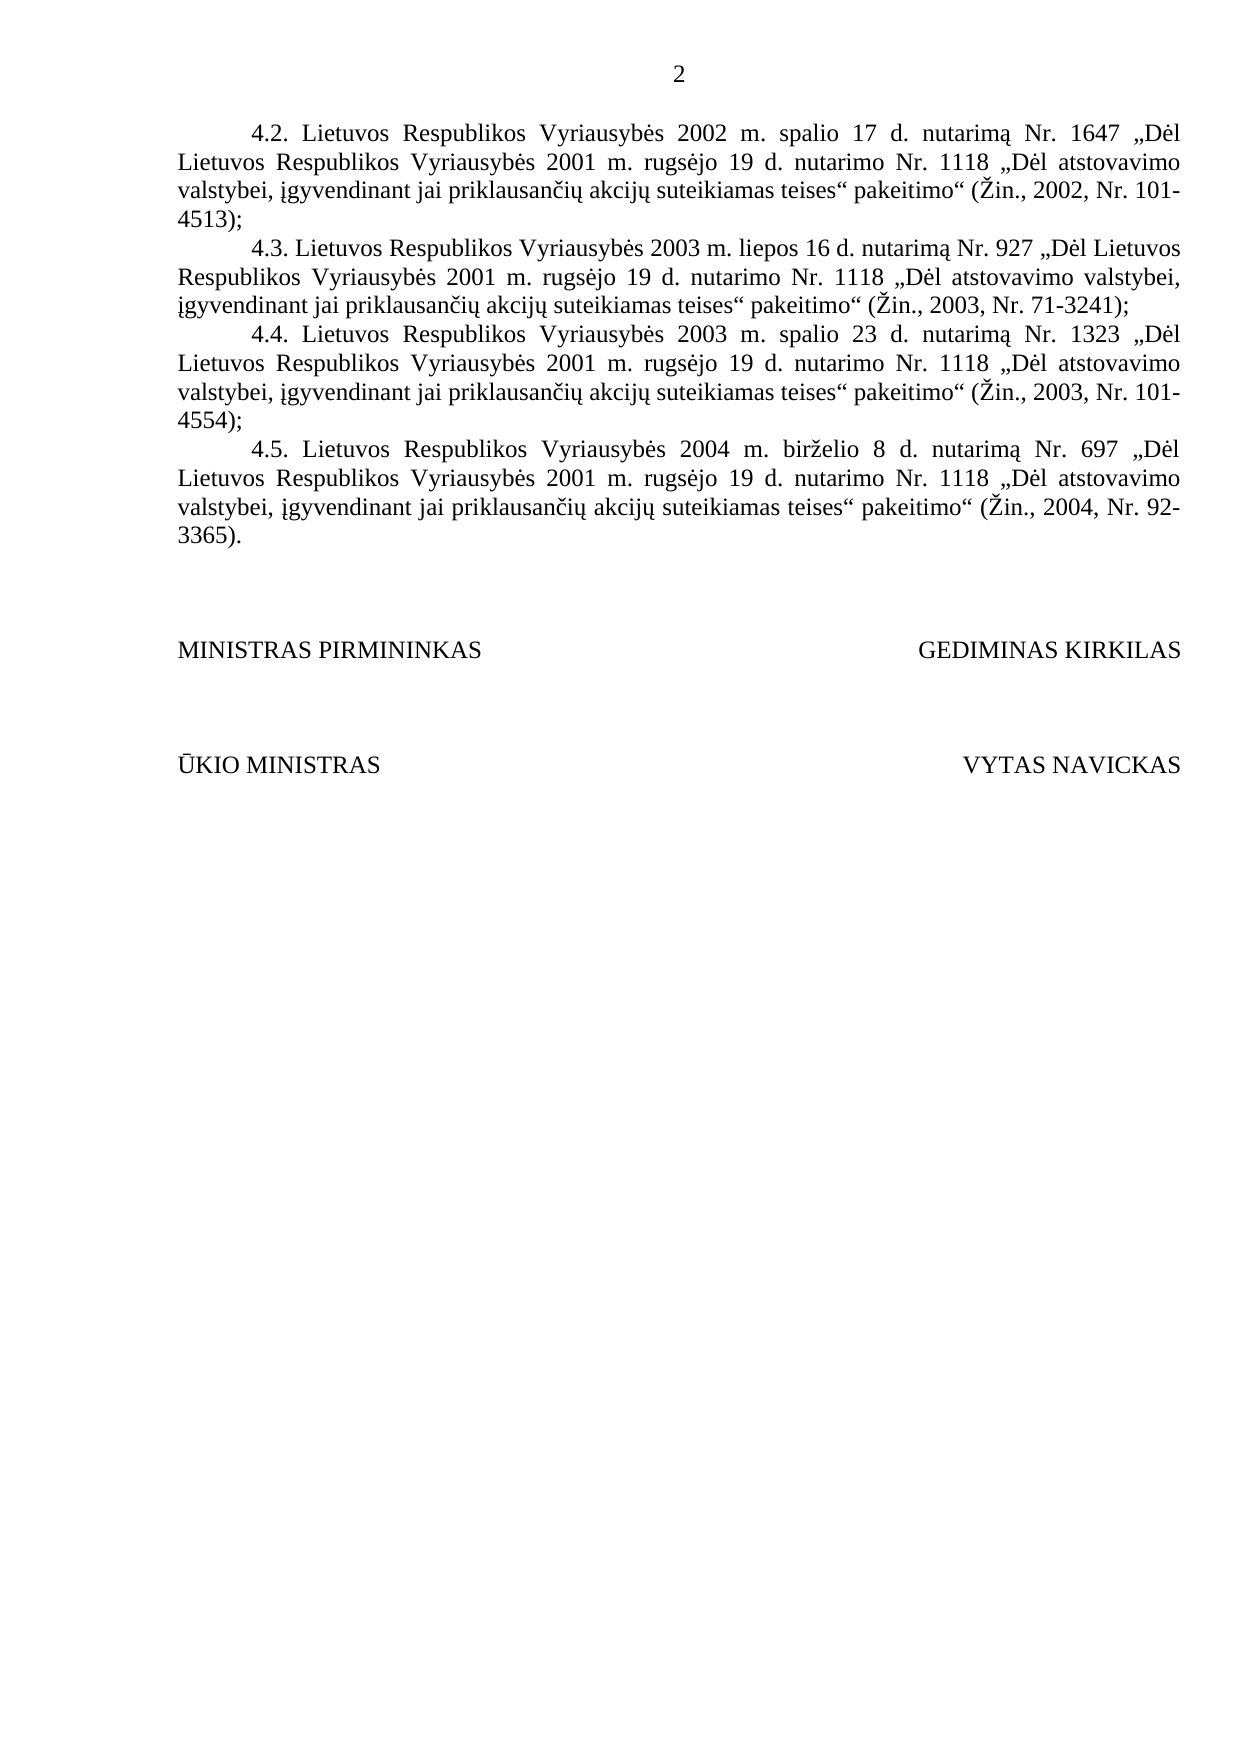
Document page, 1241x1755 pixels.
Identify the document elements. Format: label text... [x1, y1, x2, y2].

text 4.2. Lietuvos Respublikos Vyriausybės 2002 m. spalio 17 d. nutarimą Nr. 1647 „Dėl Lietuvos Respublikos Vyriausybės 2001 m. rugsėjo 19 d. nutarimo Nr. 1118 „Dėl atstovavimo valstybei, įgyvendinant jai priklausančių akcijų suteikiamas teises“ pakeitimo“ (Žin., 2002, Nr. 101-4513); [177, 118, 1181, 233]
text 4.4. Lietuvos Respublikos Vyriausybės 2003 m. spalio 23 d. nutarimą Nr. 1323 „Dėl Lietuvos Respublikos Vyriausybės 2001 m. rugsėjo 19 d. nutarimo Nr. 1118 „Dėl atstovavimo valstybei, įgyvendinant jai priklausančių akcijų suteikiamas teises“ pakeitimo“ (Žin., 2003, Nr. 101-4554); [177, 319, 1181, 434]
text MINISTRAS PIRMININKAS GEDIMINAS KIRKILAS [177, 636, 1181, 664]
text 4.5. Lietuvos Respublikos Vyriausybės 2004 m. birželio 8 d. nutarimą Nr. 697 „Dėl Lietuvos Respublikos Vyriausybės 2001 m. rugsėjo 19 d. nutarimo Nr. 1118 „Dėl atstovavimo valstybei, įgyvendinant jai priklausančių akcijų suteikiamas teises“ pakeitimo“ (Žin., 2004, Nr. 92-3365). [177, 434, 1181, 549]
text ŪKIO MINISTRAS VYTAS NAVICKAS [177, 751, 1181, 779]
text 4.3. Lietuvos Respublikos Vyriausybės 2003 m. liepos 16 d. nutarimą Nr. 927 „Dėl Lietuvos Respublikos Vyriausybės 2001 m. rugsėjo 19 d. nutarimo Nr. 1118 „Dėl atstovavimo valstybei, įgyvendinant jai priklausančių akcijų suteikiamas teises“ pakeitimo“ (Žin., 2003, Nr. 71-3241); [177, 233, 1181, 319]
